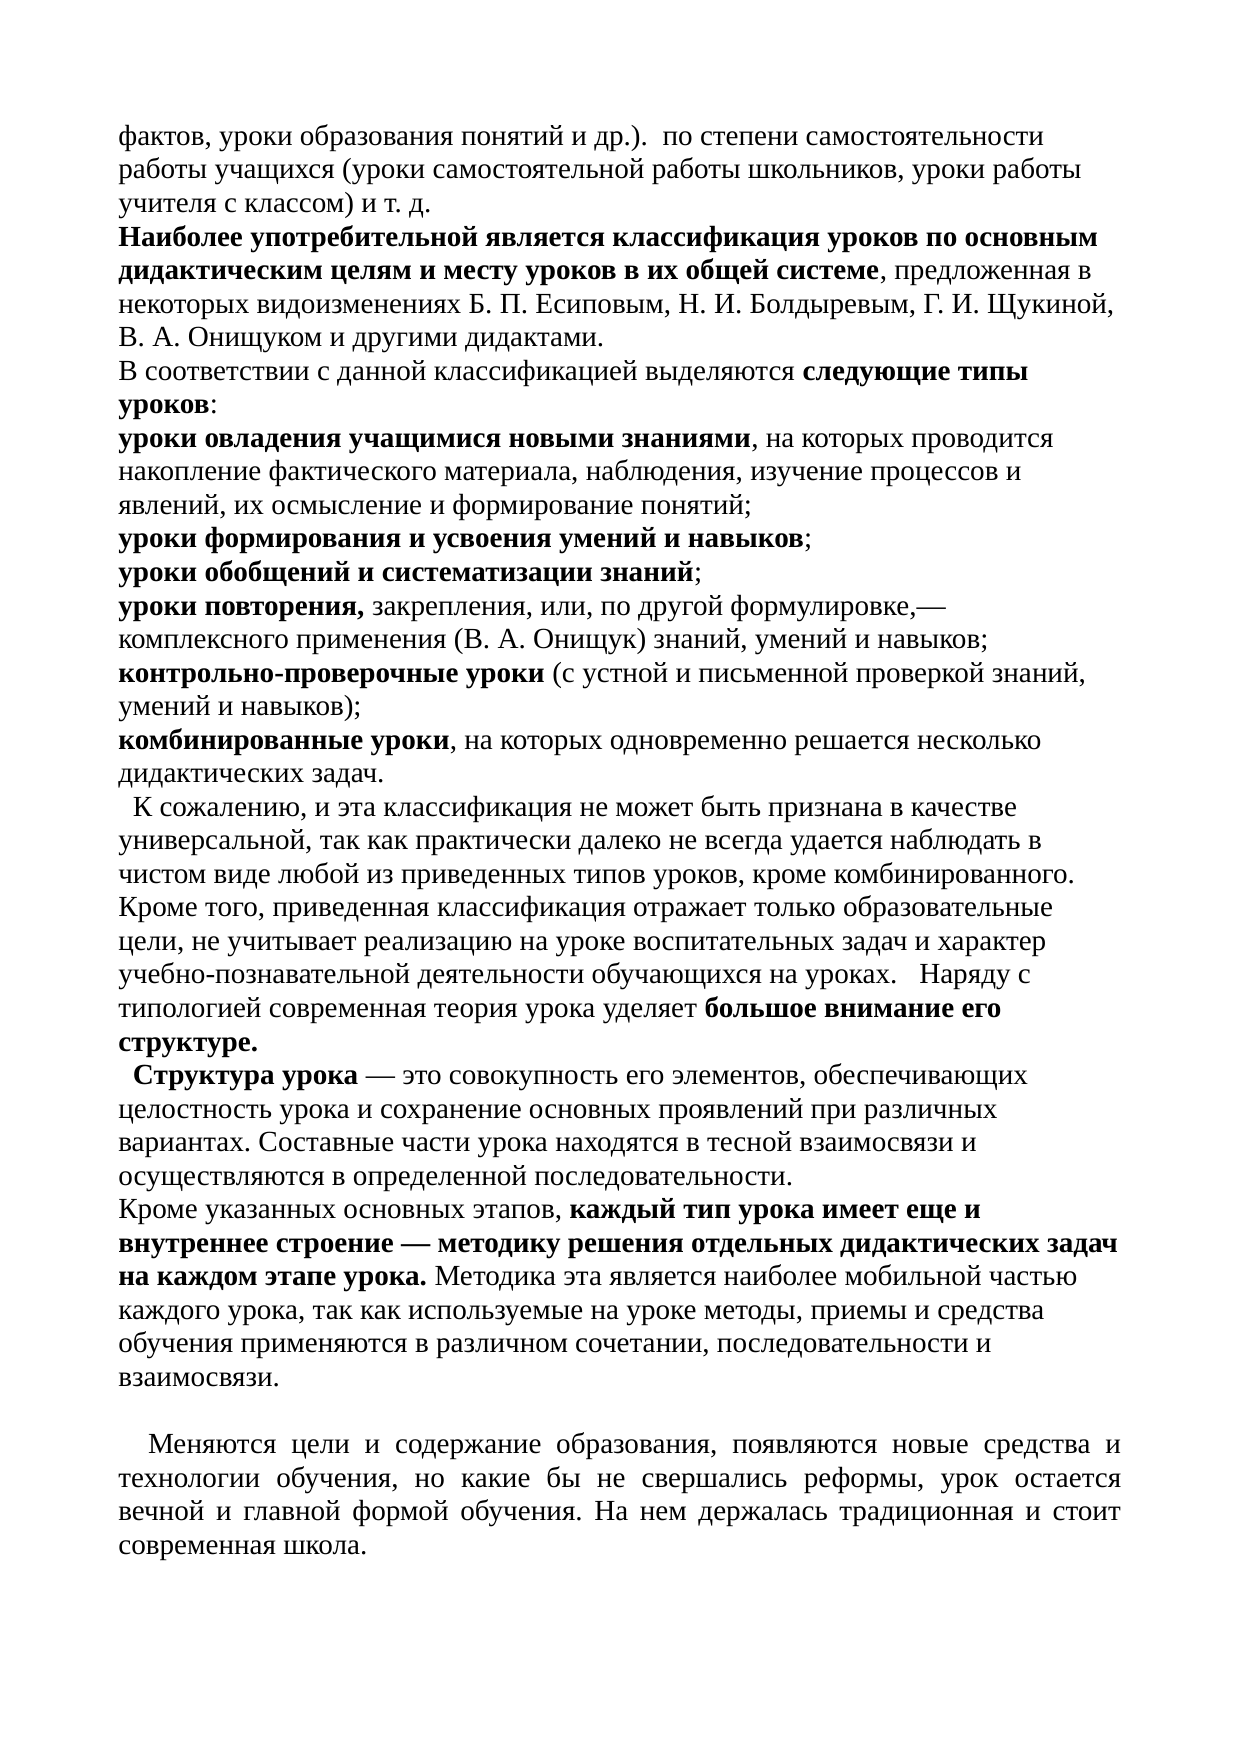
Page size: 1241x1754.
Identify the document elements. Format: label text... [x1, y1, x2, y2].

text Структура урока — это совокупность его элементов, обеспечивающих целостность урока и сохранение основных проявлений при различных вариантах. Составные части урока находятся в тесной взаимосвязи и осуществляются в определенной последовательности. Кроме указанных основных этапов, каждый тип урока имеет еще и внутреннее строение — методику решения отдельных дидактических задач на каждом этапе урока. Методика эта является наиболее мобильной частью каждого урока, так как используемые на уроке методы, приемы и средства обучения применяются в различном сочетании, последовательности и взаимосвязи. [118, 1057, 1122, 1393]
text уроки овладения учащимися новыми знаниями, на которых проводится накопление фактического материала, наблюдения, изучение процессов и явлений, их осмысление и формирование понятий; уроки формирования и усвоения умений и навыков; уроки обобщений и систематизации знаний; уроки повторения, закрепления, или, по другой формулировке,— комплексного применения (В. А. Онищук) знаний, умений и навыков; контрольно-проверочные уроки (с устной и письменной проверкой знаний, умений и навыков); комбинированные уроки, на которых одновременно решается несколько дидактических задач. К сожалению, и эта классификация не может быть признана в качестве универсальной, так как практически далеко не всегда удается наблюдать в чистом виде любой из приведенных типов уроков, кроме комбинированного. Кроме того, приведенная классификация отражает только образовательные цели, не учитывает реализацию на уроке воспитательных задач и характер учебно-познавательной деятельности обучающихся на уроках. Наряду с типологией современная теория урока уделяет большое внимание его структуре. [118, 420, 1122, 1057]
text Меняются цели и содержание образования, появляются новые средства и технологии обучения, но какие бы не свершались реформы, урок остается вечной и главной формой обучения. На нем держалась традиционная и стоит современная школа. [118, 1426, 1122, 1560]
text фактов, уроки образования понятий и др.). по степени самостоятельности работы учащихся (уроки самостоятельной работы школьников, уроки работы учителя с классом) и т. д. Наиболее употребительной является классификация уроков по основным дидактическим целям и месту уроков в их общей системе, предложенная в некоторых видоизменениях Б. П. Есиповым, Н. И. Болдыревым, Г. И. Щукиной, В. А. Онищуком и другими дидактами. В соответствии с данной классификацией выделяются следующие типы уроков: [118, 118, 1122, 420]
